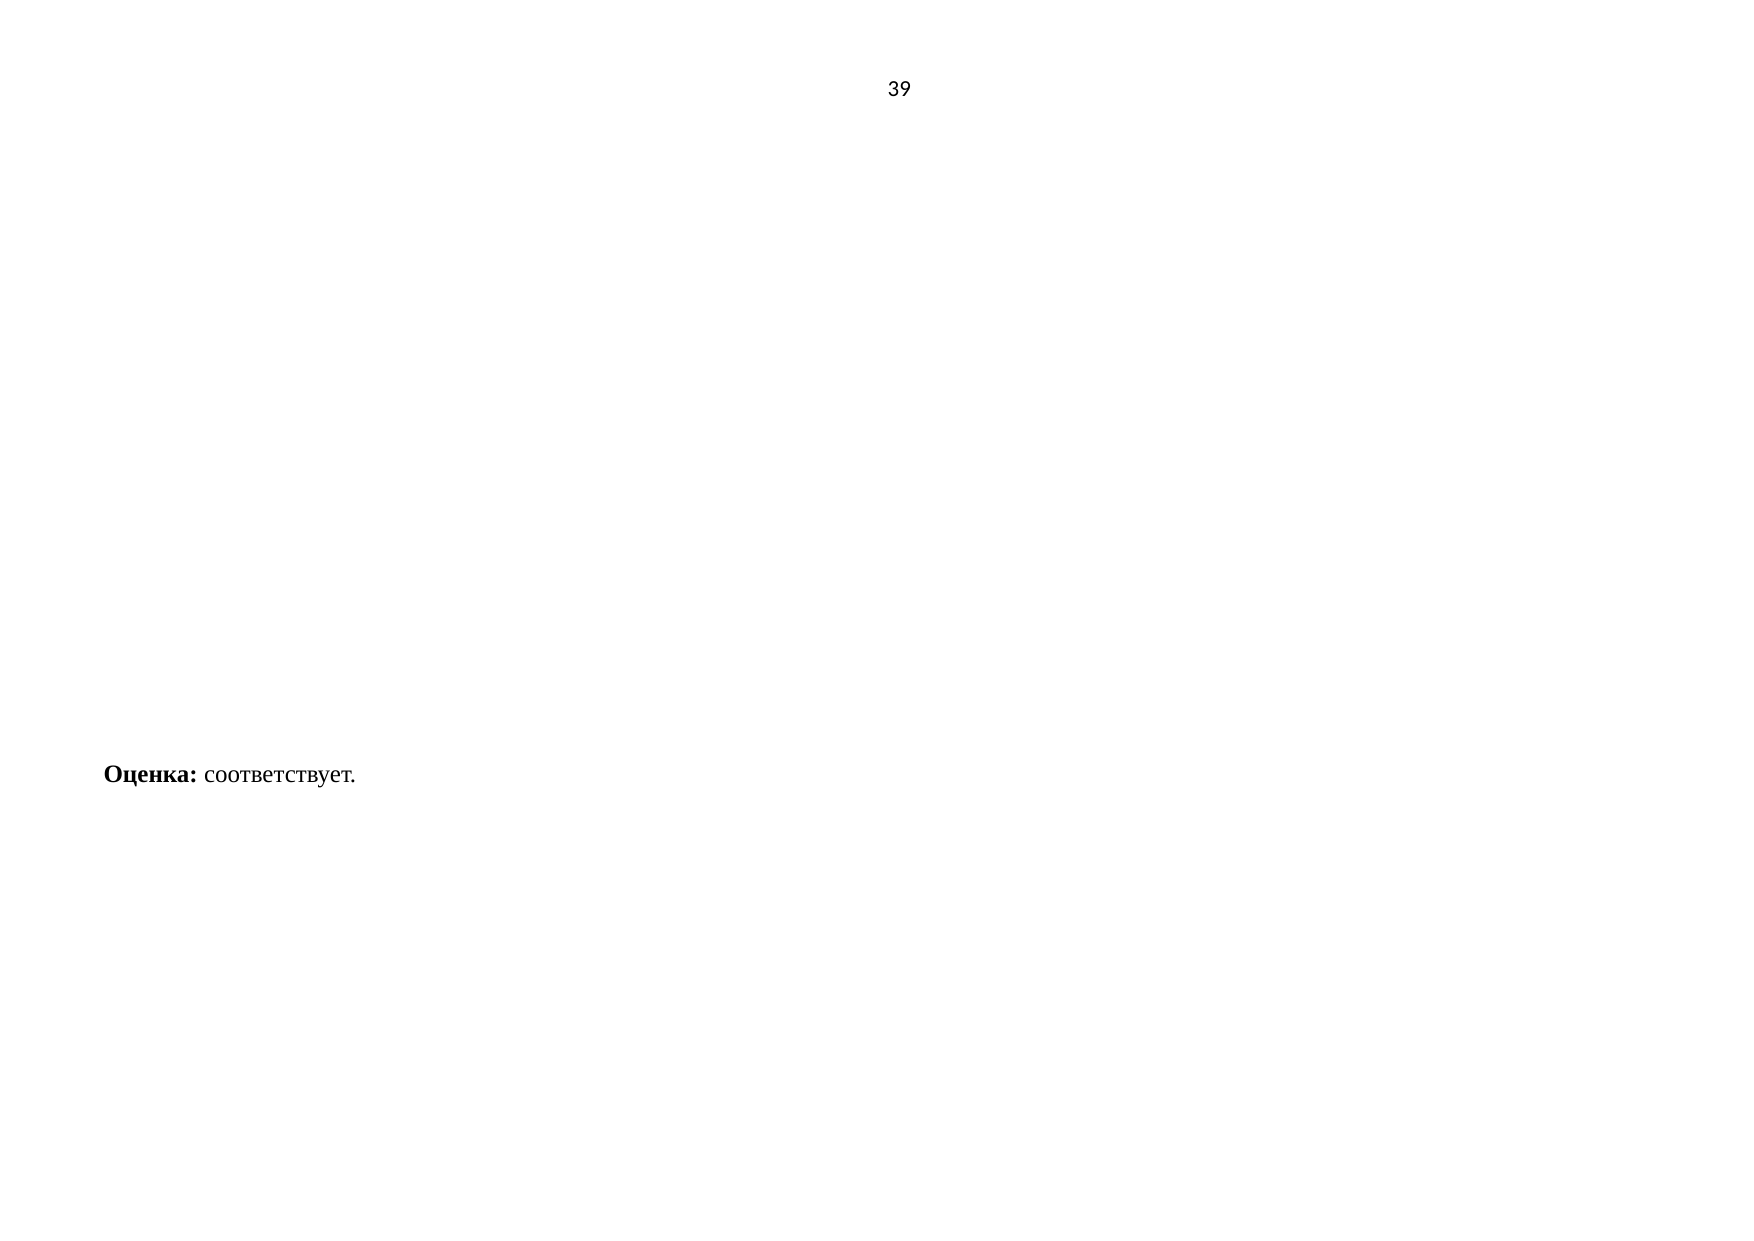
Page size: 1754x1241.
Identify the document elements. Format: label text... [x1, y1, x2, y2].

text Оценка: соответствует. [103, 759, 1695, 787]
